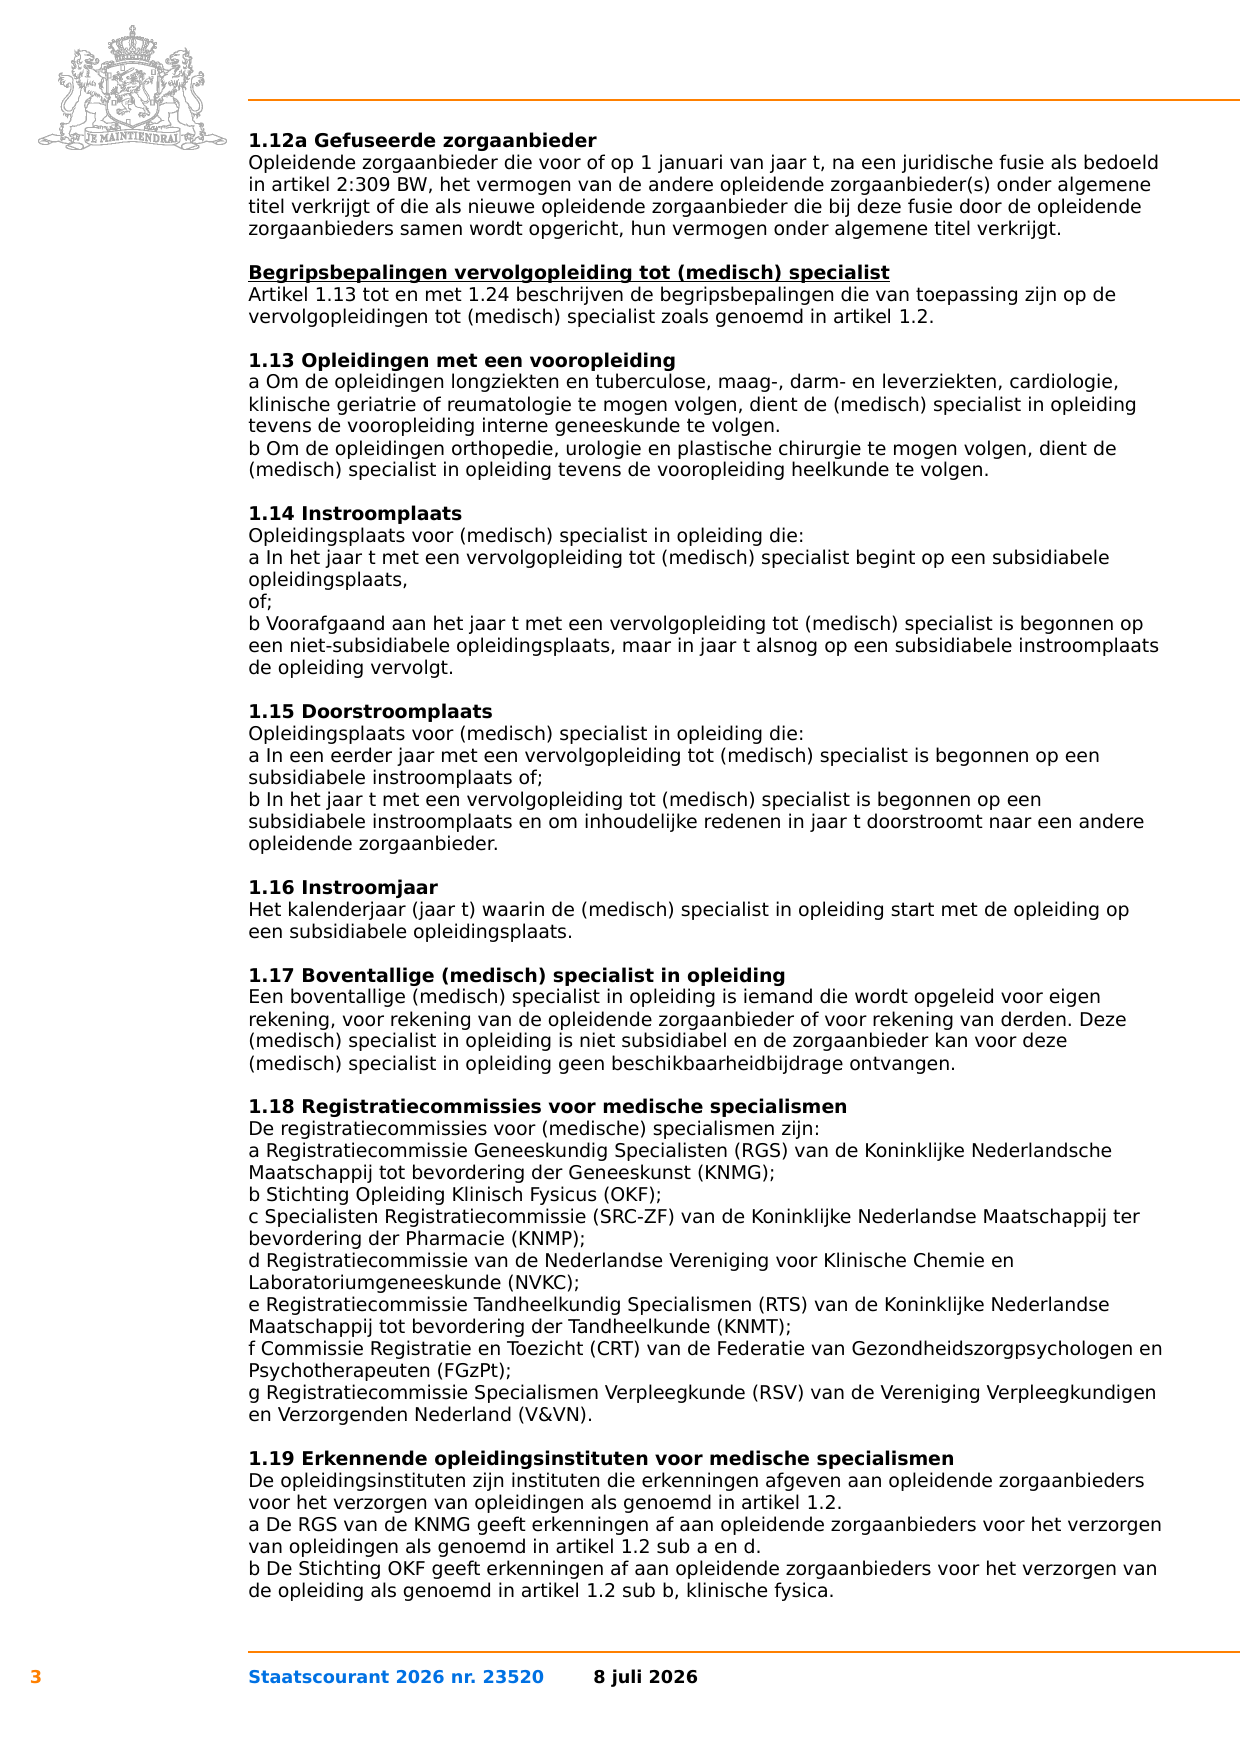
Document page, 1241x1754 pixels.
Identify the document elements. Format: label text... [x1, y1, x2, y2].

text a In het jaar t met een vervolgopleiding tot (medisch) specialist begint op een subsidiabele opleidingsplaats, [248, 547, 1163, 591]
text b In het jaar t met een vervolgopleiding tot (medisch) specialist is begonnen op een subsidiabele instroomplaats en om inhoudelijke redenen in jaar t doorstroomt naar een andere opleidende zorgaanbieder. [248, 789, 1163, 855]
text a Registratiecommissie Geneeskundig Specialisten (RGS) van de Koninklijke Nederlandsche Maatschappij tot bevordering der Geneeskunst (KNMG); [248, 1140, 1163, 1184]
text a Om de opleidingen longziekten en tuberculose, maag-, darm- en leverziekten, cardiologie, klinische geriatrie of reumatologie te mogen volgen, dient de (medisch) specialist in opleiding tevens de vooropleiding interne geneeskunde te volgen. [248, 371, 1163, 437]
text Een boventallige (medisch) specialist in opleiding is iemand die wordt opgeleid voor eigen rekening, voor rekening van de opleidende zorgaanbieder of voor rekening van derden. Deze (medisch) specialist in opleiding is niet subsidiabel en de zorgaanbieder kan voor deze (medisch) specialist in opleiding geen beschikbaarheidbijdrage ontvangen. [248, 986, 1163, 1074]
text Opleidingsplaats voor (medisch) specialist in opleiding die: [248, 723, 1163, 745]
subtitle 1.19 Erkennende opleidingsinstituten voor medische specialismen [248, 1448, 1163, 1470]
picture [38, 25, 227, 150]
subtitle 1.12a Gefuseerde zorgaanbieder [248, 130, 1163, 152]
text e Registratiecommissie Tandheelkundig Specialismen (RTS) van de Koninklijke Nederlandse Maatschappij tot bevordering der Tandheelkunde (KNMT); [248, 1294, 1163, 1338]
subtitle 1.14 Instroomplaats [248, 503, 1163, 525]
subtitle 1.15 Doorstroomplaats [248, 701, 1163, 723]
text a De RGS van de KNMG geeft erkenningen af aan opleidende zorgaanbieders voor het verzorgen van opleidingen als genoemd in artikel 1.2 sub a en d. [248, 1514, 1163, 1558]
text De opleidingsinstituten zijn instituten die erkenningen afgeven aan opleidende zorgaanbieders voor het verzorgen van opleidingen als genoemd in artikel 1.2. [248, 1470, 1163, 1514]
text g Registratiecommissie Specialismen Verpleegkunde (RSV) van de Vereniging Verpleegkundigen en Verzorgenden Nederland (V&VN). [248, 1382, 1163, 1426]
subtitle 1.16 Instroomjaar [248, 877, 1163, 899]
text Het kalenderjaar (jaar t) waarin de (medisch) specialist in opleiding start met de opleiding op een subsidiabele opleidingsplaats. [248, 899, 1163, 943]
text f Commissie Registratie en Toezicht (CRT) van de Federatie van Gezondheidszorgpsychologen en Psychotherapeuten (FGzPt); [248, 1338, 1163, 1382]
text Artikel 1.13 tot en met 1.24 beschrijven de begripsbepalingen die van toepassing zijn op de vervolgopleidingen tot (medisch) specialist zoals genoemd in artikel 1.2. [248, 284, 1163, 328]
text b Voorafgaand aan het jaar t met een vervolgopleiding tot (medisch) specialist is begonnen op een niet-subsidiabele opleidingsplaats, maar in jaar t alsnog op een subsidiabele instroomplaats de opleiding vervolgt. [248, 613, 1163, 679]
text Opleidende zorgaanbieder die voor of op 1 januari van jaar t, na een juridische fusie als bedoeld in artikel 2:309 BW, het vermogen van de andere opleidende zorgaanbieder(s) onder algemene titel verkrijgt of die als nieuwe opleidende zorgaanbieder die bij deze fusie door de opleidende zorgaanbieders samen wordt opgericht, hun vermogen onder algemene titel verkrijgt. [248, 152, 1163, 240]
subtitle Begripsbepalingen vervolgopleiding tot (medisch) specialist [248, 262, 1163, 284]
text b Om de opleidingen orthopedie, urologie en plastische chirurgie te mogen volgen, dient de (medisch) specialist in opleiding tevens de vooropleiding heelkunde te volgen. [248, 437, 1163, 481]
text De registratiecommissies voor (medische) specialismen zijn: [248, 1118, 1163, 1140]
text c Specialisten Registratiecommissie (SRC-ZF) van de Koninklijke Nederlandse Maatschappij ter bevordering der Pharmacie (KNMP); [248, 1206, 1163, 1250]
text Opleidingsplaats voor (medisch) specialist in opleiding die: [248, 525, 1163, 547]
text of; [248, 591, 1163, 613]
subtitle 1.17 Boventallige (medisch) specialist in opleiding [248, 964, 1163, 986]
subtitle 1.18 Registratiecommissies voor medische specialismen [248, 1096, 1163, 1118]
text b Stichting Opleiding Klinisch Fysicus (OKF); [248, 1184, 1163, 1206]
text b De Stichting OKF geeft erkenningen af aan opleidende zorgaanbieders voor het verzorgen van de opleiding als genoemd in artikel 1.2 sub b, klinische fysica. [248, 1558, 1163, 1602]
text d Registratiecommissie van de Nederlandse Vereniging voor Klinische Chemie en Laboratoriumgeneeskunde (NVKC); [248, 1250, 1163, 1294]
text a In een eerder jaar met een vervolgopleiding tot (medisch) specialist is begonnen op een subsidiabele instroomplaats of; [248, 745, 1163, 789]
subtitle 1.13 Opleidingen met een vooropleiding [248, 349, 1163, 371]
